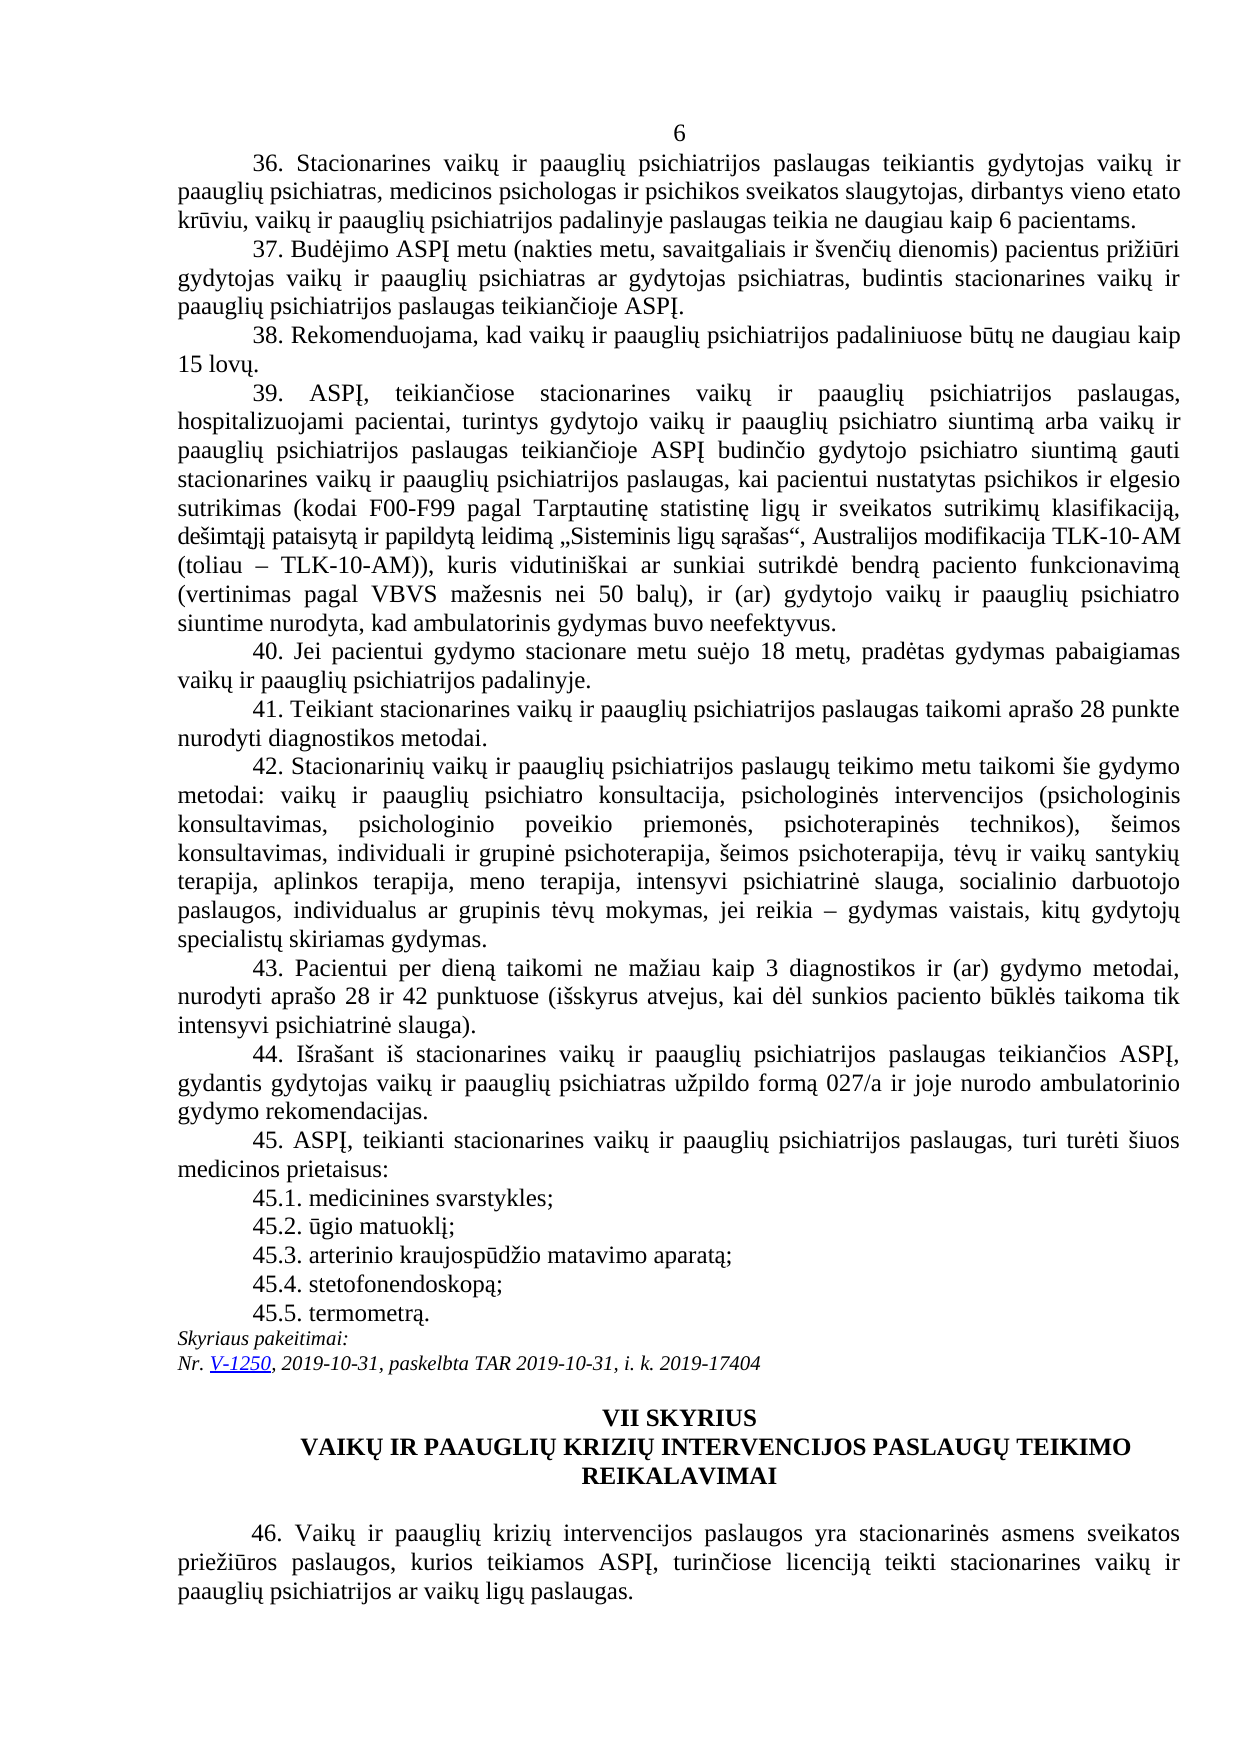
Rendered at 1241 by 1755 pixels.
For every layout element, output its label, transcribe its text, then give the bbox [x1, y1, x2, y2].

text 40. Jei pacientui gydymo stacionare metu suėjo 18 metų, pradėtas gydymas pabaigiamas vaikų ir paauglių psichiatrijos padalinyje. [177, 636, 1181, 694]
text Vaikų ir paauglių krizių intervencijos paslaugŲ TEIKIMO reikalavimai [177, 1432, 1181, 1489]
text Skyriaus pakeitimai: [177, 1326, 1181, 1350]
text 46. Vaikų ir paauglių krizių intervencijos paslaugos yra stacionarinės asmens sveikatos priežiūros paslaugos, kurios teikiamos ASPĮ, turinčiose licenciją teikti stacionarines vaikų ir paauglių psichiatrijos ar vaikų ligų paslaugas. [177, 1518, 1181, 1604]
text 38. Rekomenduojama, kad vaikų ir paauglių psichiatrijos padaliniuose būtų ne daugiau kaip 15 lovų. [177, 320, 1181, 378]
text 45.2. ūgio matuoklį; [177, 1211, 1181, 1240]
text 41. Teikiant stacionarines vaikų ir paauglių psichiatrijos paslaugas taikomi aprašo 28 punkte nurodyti diagnostikos metodai. [177, 694, 1181, 751]
text 42. Stacionarinių vaikų ir paauglių psichiatrijos paslaugų teikimo metu taikomi šie gydymo metodai: vaikų ir paauglių psichiatro konsultacija, psichologinės intervencijos (psichologinis konsultavimas, psichologinio poveikio priemonės, psichoterapinės technikos), šeimos konsultavimas, individuali ir grupinė psichoterapija, šeimos psichoterapija, tėvų ir vaikų santykių terapija, aplinkos terapija, meno terapija, intensyvi psichiatrinė slauga, socialinio darbuotojo paslaugos, individualus ar grupinis tėvų mokymas, jei reikia – gydymas vaistais, kitų gydytojų specialistų skiriamas gydymas. [177, 751, 1181, 953]
text 36. Stacionarines vaikų ir paauglių psichiatrijos paslaugas teikiantis gydytojas vaikų ir paauglių psichiatras, medicinos psichologas ir psichikos sveikatos slaugytojas, dirbantys vieno etato krūviu, vaikų ir paauglių psichiatrijos padalinyje paslaugas teikia ne daugiau kaip 6 pacientams. [177, 148, 1181, 234]
text 44. Išrašant iš stacionarines vaikų ir paauglių psichiatrijos paslaugas teikiančios ASPĮ, gydantis gydytojas vaikų ir paauglių psichiatras užpildo formą 027/a ir joje nurodo ambulatorinio gydymo rekomendacijas. [177, 1039, 1181, 1125]
text 45.1. medicinines svarstykles; [177, 1183, 1181, 1211]
text 37. Budėjimo ASPĮ metu (nakties metu, savaitgaliais ir švenčių dienomis) pacientus prižiūri gydytojas vaikų ir paauglių psichiatras ar gydytojas psichiatras, budintis stacionarines vaikų ir paauglių psichiatrijos paslaugas teikiančioje ASPĮ. [177, 234, 1181, 320]
text 45. ASPĮ, teikianti stacionarines vaikų ir paauglių psichiatrijos paslaugas, turi turėti šiuos medicinos prietaisus: [177, 1125, 1181, 1183]
text 39. ASPĮ, teikiančiose stacionarines vaikų ir paauglių psichiatrijos paslaugas, hospitalizuojami pacientai, turintys gydytojo vaikų ir paauglių psichiatro siuntimą arba vaikų ir paauglių psichiatrijos paslaugas teikiančioje ASPĮ budinčio gydytojo psichiatro siuntimą gauti stacionarines vaikų ir paauglių psichiatrijos paslaugas, kai pacientui nustatytas psichikos ir elgesio sutrikimas (kodai F00-F99 pagal Tarptautinę statistinę ligų ir sveikatos sutrikimų klasifikaciją, dešimtąjį pataisytą ir papildytą leidimą „Sisteminis ligų sąrašas“, Australijos modifikacija TLK-10-AM (toliau – TLK-10-AM)), kuris vidutiniškai ar sunkiai sutrikdė bendrą paciento funkcionavimą (vertinimas pagal VBVS mažesnis nei 50 balų), ir (ar) gydytojo vaikų ir paauglių psichiatro siuntime nurodyta, kad ambulatorinis gydymas buvo neefektyvus. [177, 378, 1181, 636]
text 43. Pacientui per dieną taikomi ne mažiau kaip 3 diagnostikos ir (ar) gydymo metodai, nurodyti aprašo 28 ir 42 punktuose (išskyrus atvejus, kai dėl sunkios paciento būklės taikoma tik intensyvi psichiatrinė slauga). [177, 953, 1181, 1039]
text Nr. V-1250, 2019-10-31, paskelbta TAR 2019-10-31, i. k. 2019-17404 [177, 1350, 1181, 1374]
text 45.3. arterinio kraujospūdžio matavimo aparatą; [177, 1240, 1181, 1269]
text 45.4. stetofonendoskopą; [177, 1269, 1181, 1298]
text VII SKYRIUS [177, 1403, 1181, 1432]
text 45.5. termometrą. [177, 1298, 1181, 1326]
